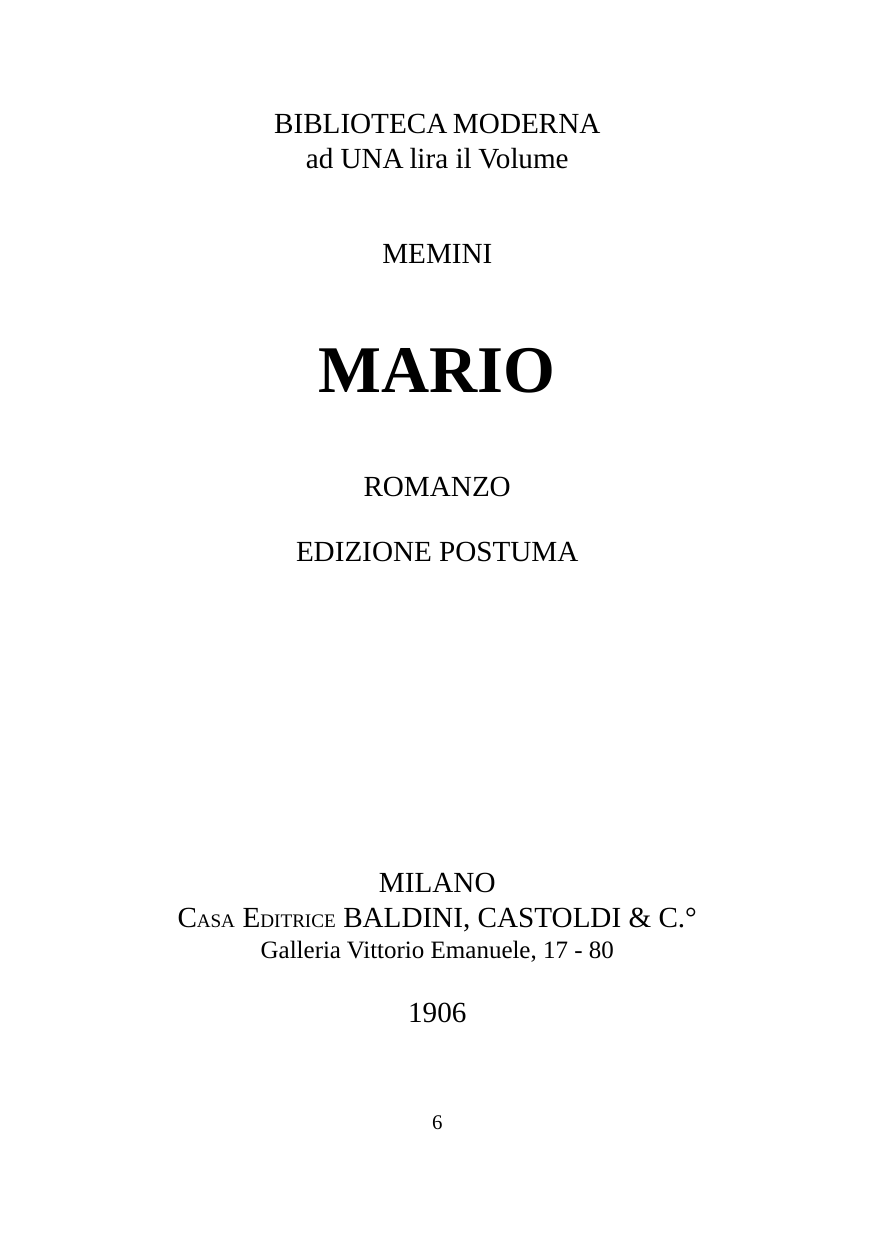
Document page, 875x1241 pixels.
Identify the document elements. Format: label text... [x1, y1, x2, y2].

text MEMINI [106, 236, 768, 269]
text EDIZIONE POSTUMA [106, 534, 768, 568]
text MARIO [106, 330, 768, 407]
text Casa Editrice BALDINI, CASTOLDI & C.° [106, 900, 768, 933]
text MILANO [106, 865, 768, 898]
text BIBLIOTECA MODERNA [106, 106, 768, 140]
text 1906 [106, 995, 768, 1028]
text ad UNA lira il Volume [106, 141, 768, 175]
text ROMANZO [106, 469, 768, 503]
text Galleria Vittorio Emanuele, 17 - 80 [106, 935, 768, 964]
